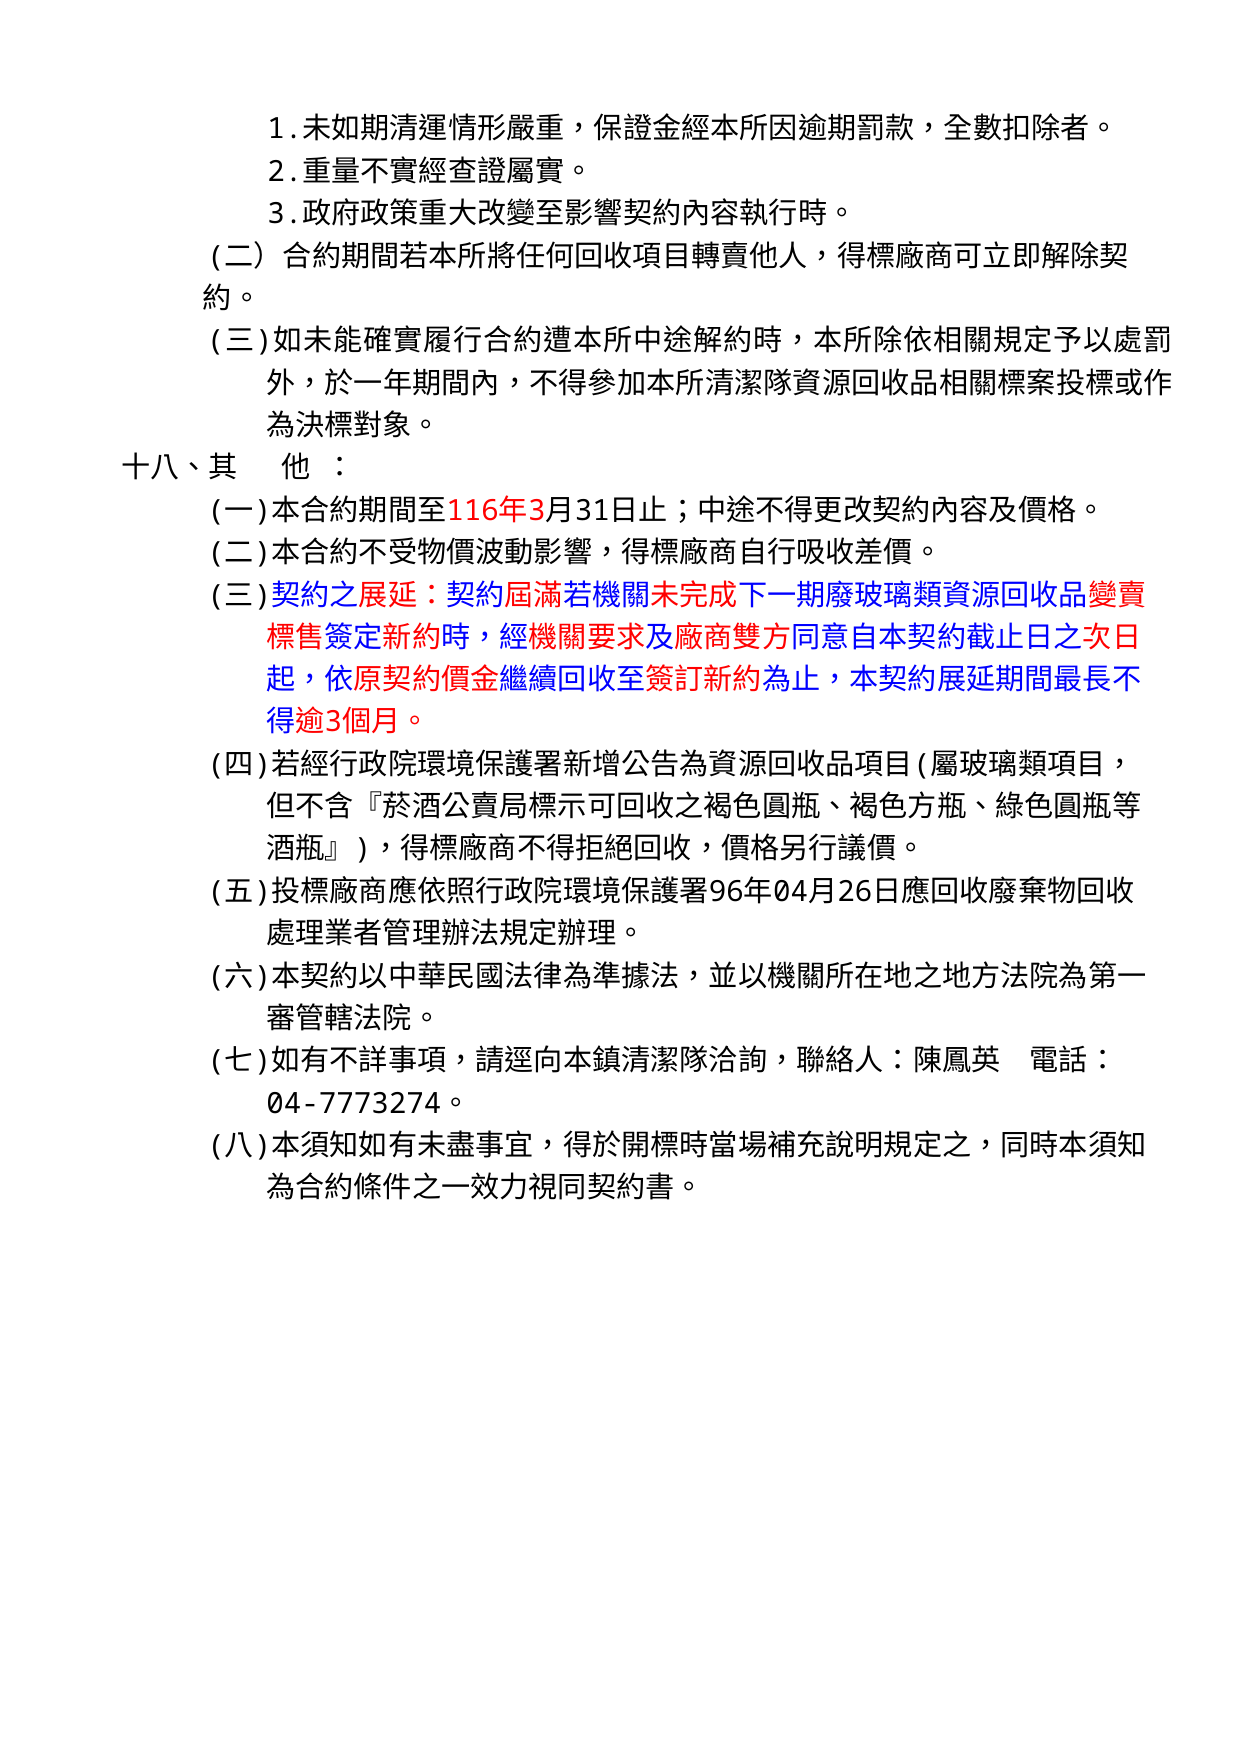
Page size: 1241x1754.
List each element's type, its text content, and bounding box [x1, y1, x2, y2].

text (二)本合約不受物價波動影響，得標廠商自行吸收差價。 [207, 529, 1152, 571]
text (三)如未能確實履行合約遭本所中途解約時，本所除依相關規定予以處罰外，於一年期間內，不得參加本所清潔隊資源回收品相關標案投標或作為決標對象。 [207, 317, 1174, 444]
text (二）合約期間若本所將任何回收項目轉賣他人，得標廠商可立即解除契約。 [203, 232, 1152, 317]
text 1.未如期清運情形嚴重，保證金經本所因逾期罰款，全數扣除者。 2.重量不實經查證屬實。 3.政府政策重大改變至影響契約內容執行時。 [267, 105, 1152, 232]
text (一)本合約期間至116年3月31日止；中途不得更改契約內容及價格。 [207, 486, 1152, 529]
text (七)如有不詳事項，請逕向本鎮清潔隊洽詢，聯絡人：陳鳳英 電話：04-7773274。 [207, 1037, 1152, 1122]
text (六)本契約以中華民國法律為準據法，並以機關所在地之地方法院為第一審管轄法院。 [207, 952, 1152, 1037]
text (四)若經行政院環境保護署新增公告為資源回收品項目(屬玻璃類項目，但不含『菸酒公賣局標示可回收之褐色圓瓶、褐色方瓶、綠色圓瓶等酒瓶』)，得標廠商不得拒絕回收，價格另行議價。 [207, 740, 1152, 867]
text 十八、其 他 ： [103, 444, 1152, 486]
text (五)投標廠商應依照行政院環境保護署96年04月26日應回收廢棄物回收處理業者管理辦法規定辦理。 [207, 867, 1152, 952]
text (三)契約之展延：契約屆滿若機關未完成下一期廢玻璃類資源回收品變賣標售簽定新約時，經機關要求及廠商雙方同意自本契約截止日之次日起，依原契約價金繼續回收至簽訂新約為止，本契約展延期間最長不得逾3個月。 [207, 571, 1152, 740]
text (八)本須知如有未盡事宜，得於開標時當場補充說明規定之，同時本須知為合約條件之一效力視同契約書。 [207, 1122, 1152, 1206]
